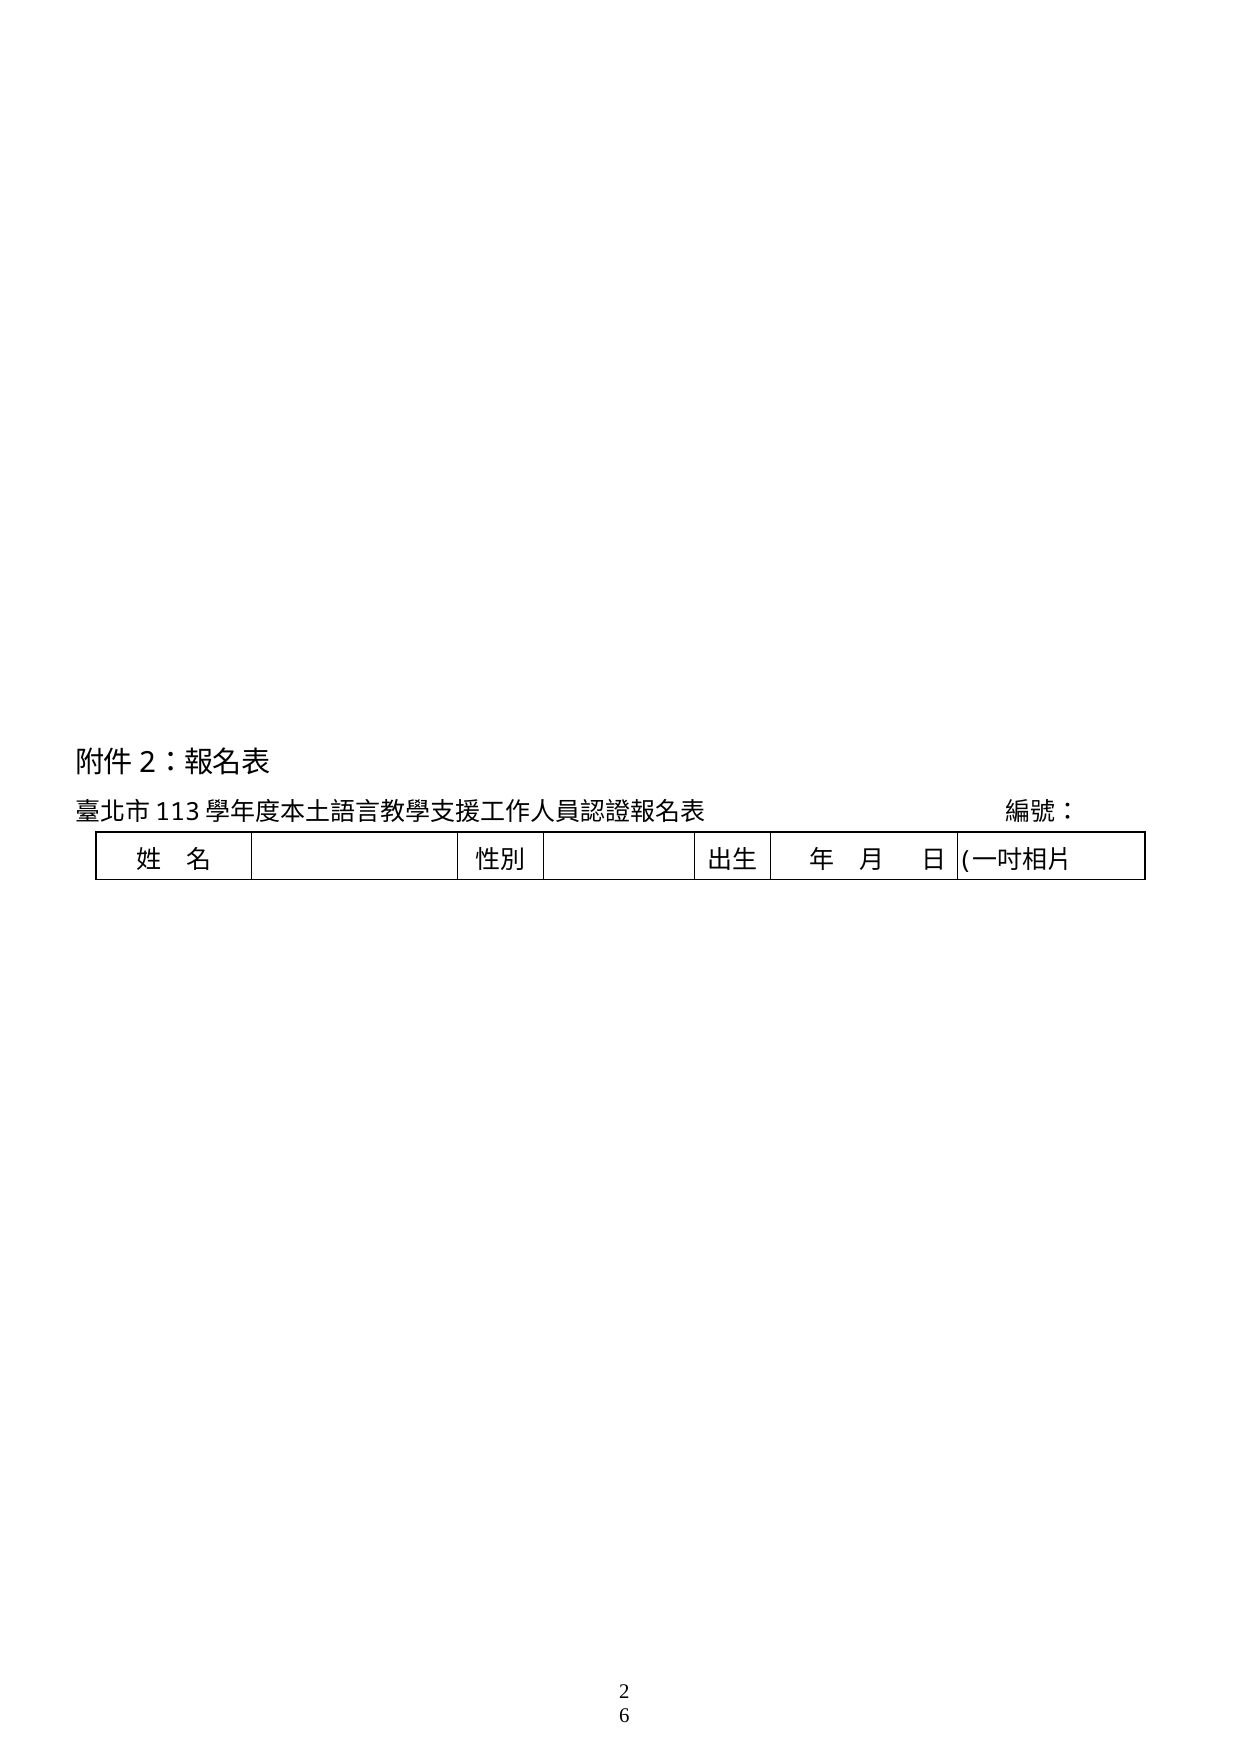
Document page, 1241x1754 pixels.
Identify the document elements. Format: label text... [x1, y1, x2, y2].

text 附件2：報名表 [75, 738, 1165, 781]
table_header [544, 833, 694, 879]
text 臺北市113學年度本土語言教學支援工作人員認證報名表 編號： [75, 781, 1165, 831]
table_header 性別 [458, 833, 543, 879]
table_header (一吋相片 [958, 833, 1144, 879]
table_header 出生 [695, 833, 770, 879]
table_header 年 月 日 [771, 833, 957, 879]
table_header 姓 名 [97, 833, 251, 879]
table_header [252, 833, 457, 879]
